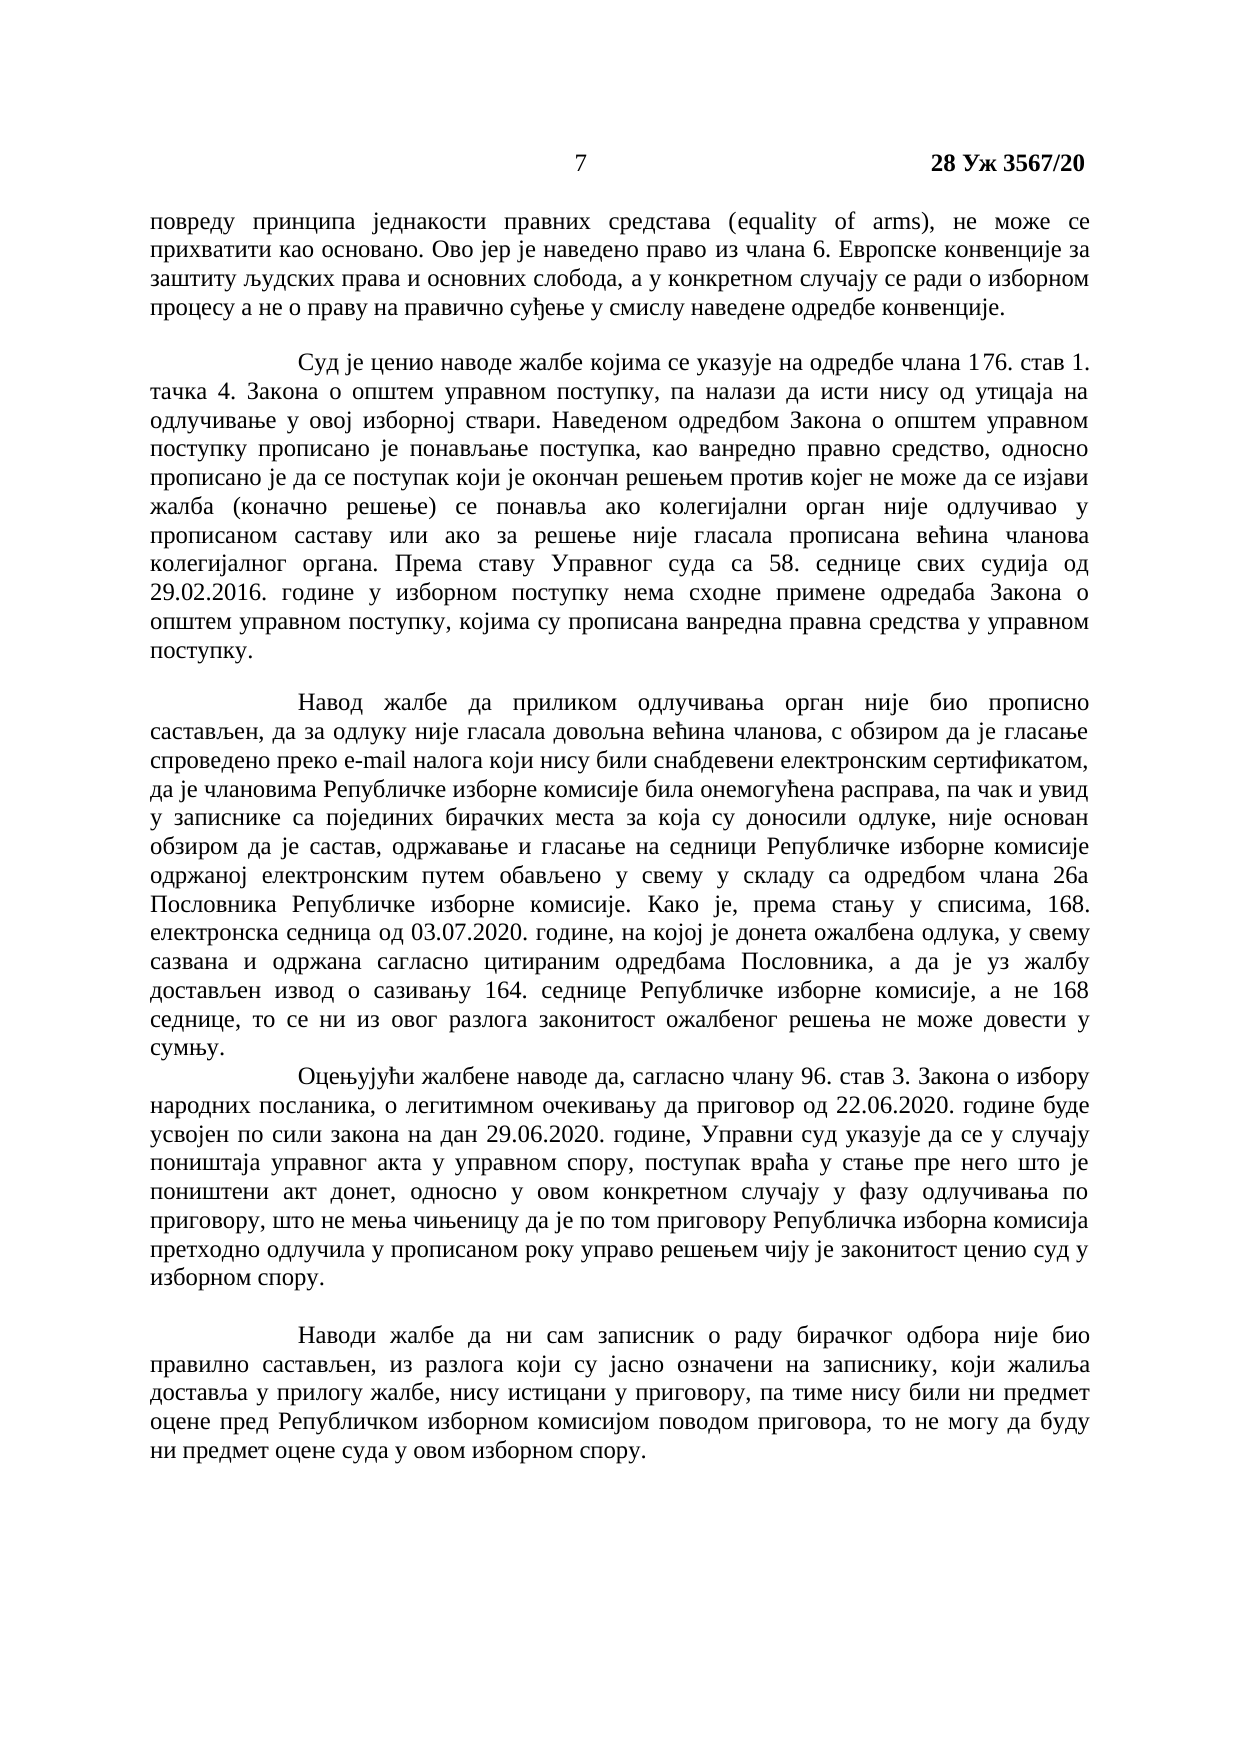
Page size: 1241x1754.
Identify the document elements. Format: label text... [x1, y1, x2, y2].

text повреду принципа једнакости правних средстава (equality of arms), не може се прихватити као основано. Ово јер је наведено право из члана 6. Европске конвенције за заштиту људских права и основних слобода, а у конкретном случају се ради о изборном процесу а не о праву на правично суђење у смислу наведене одредбе конвенције. [150, 206, 1090, 321]
text Оцењујући жалбене наводе да, сагласно члану 96. став 3. Закона о избору народних посланика, о легитимном очекивању да приговор од 22.06.2020. године буде усвојен по сили закона на дан 29.06.2020. године, Управни суд указује да се у случају поништаја управног акта у управном спору, поступак враћа у стање пре него што је поништени акт донет, односно у овом конкретном случају у фазу одлучивања по приговору, што не мења чињеницу да је по том приговору Републичка изборна комисија претходно одлучила у прописаном року управо решењем чију је законитост ценио суд у изборном спору. [150, 1061, 1090, 1291]
text Наводи жалбе да ни сам записник о раду бирачког одбора није био правилно састављен, из разлога који су јасно означени на записнику, који жалиља доставља у прилогу жалбе, нису истицани у приговору, па тиме нису били ни предмет оцене пред Републичком изборном комисијом поводом приговора, то не могу да буду ни предмет оцене суда у овом изборном спору. [150, 1320, 1090, 1464]
text Суд је ценио наводе жалбе којима се указује на одредбе члана 176. став 1. тачка 4. Закона о општем управном поступку, па налази да исти нису од утицаја на одлучивање у овој изборној ствари. Наведеном одредбом Закона о општем управном поступку прописано је понављање поступка, као ванредно правно средство, односно прописано је да се поступак који је окончан решењем против којег не може да се изјави жалба (коначно решење) се понавља ако колегијални орган није одлучивао у прописаном саставу или ако за решење није гласала прописана већина чланова колегијалног органа. Према ставу Управног суда са 58. седнице свих судија од 29.02.2016. године у изборном поступку нема сходне примене одредаба Закона о општем управном поступку, којима су прописана ванредна правна средства у управном поступку. [150, 347, 1090, 663]
text Навод жалбе да приликом одлучивања орган није био прописно састављен, да за одлуку није гласала довољна већина чланова, с обзиром да је гласање спроведено преко e-mail налога који нису били снабдевени електронским сертификатом, да је члановима Републичке изборне комисије била онемогућена расправа, па чак и увид у записнике са појединих бирачких места за која су доносили одлуке, није основан обзиром да је састав, одржавање и гласање на седници Републичке изборне комисије одржаној електронским путем обављено у свему у складу са одредбом члана 26а Пословника Републичке изборне комисије. Како је, према стању у списима, 168. електронска седница од 03.07.2020. године, на којој је донета ожалбена одлука, у свему сазвана и одржана сагласно цитираним одредбама Пословника, а да је уз жалбу достављен извод о сазивању 164. седнице Републичке изборне комисије, а не 168 седнице, то се ни из овог разлога законитост ожалбеног решења не може довести у сумњу. [150, 687, 1090, 1061]
